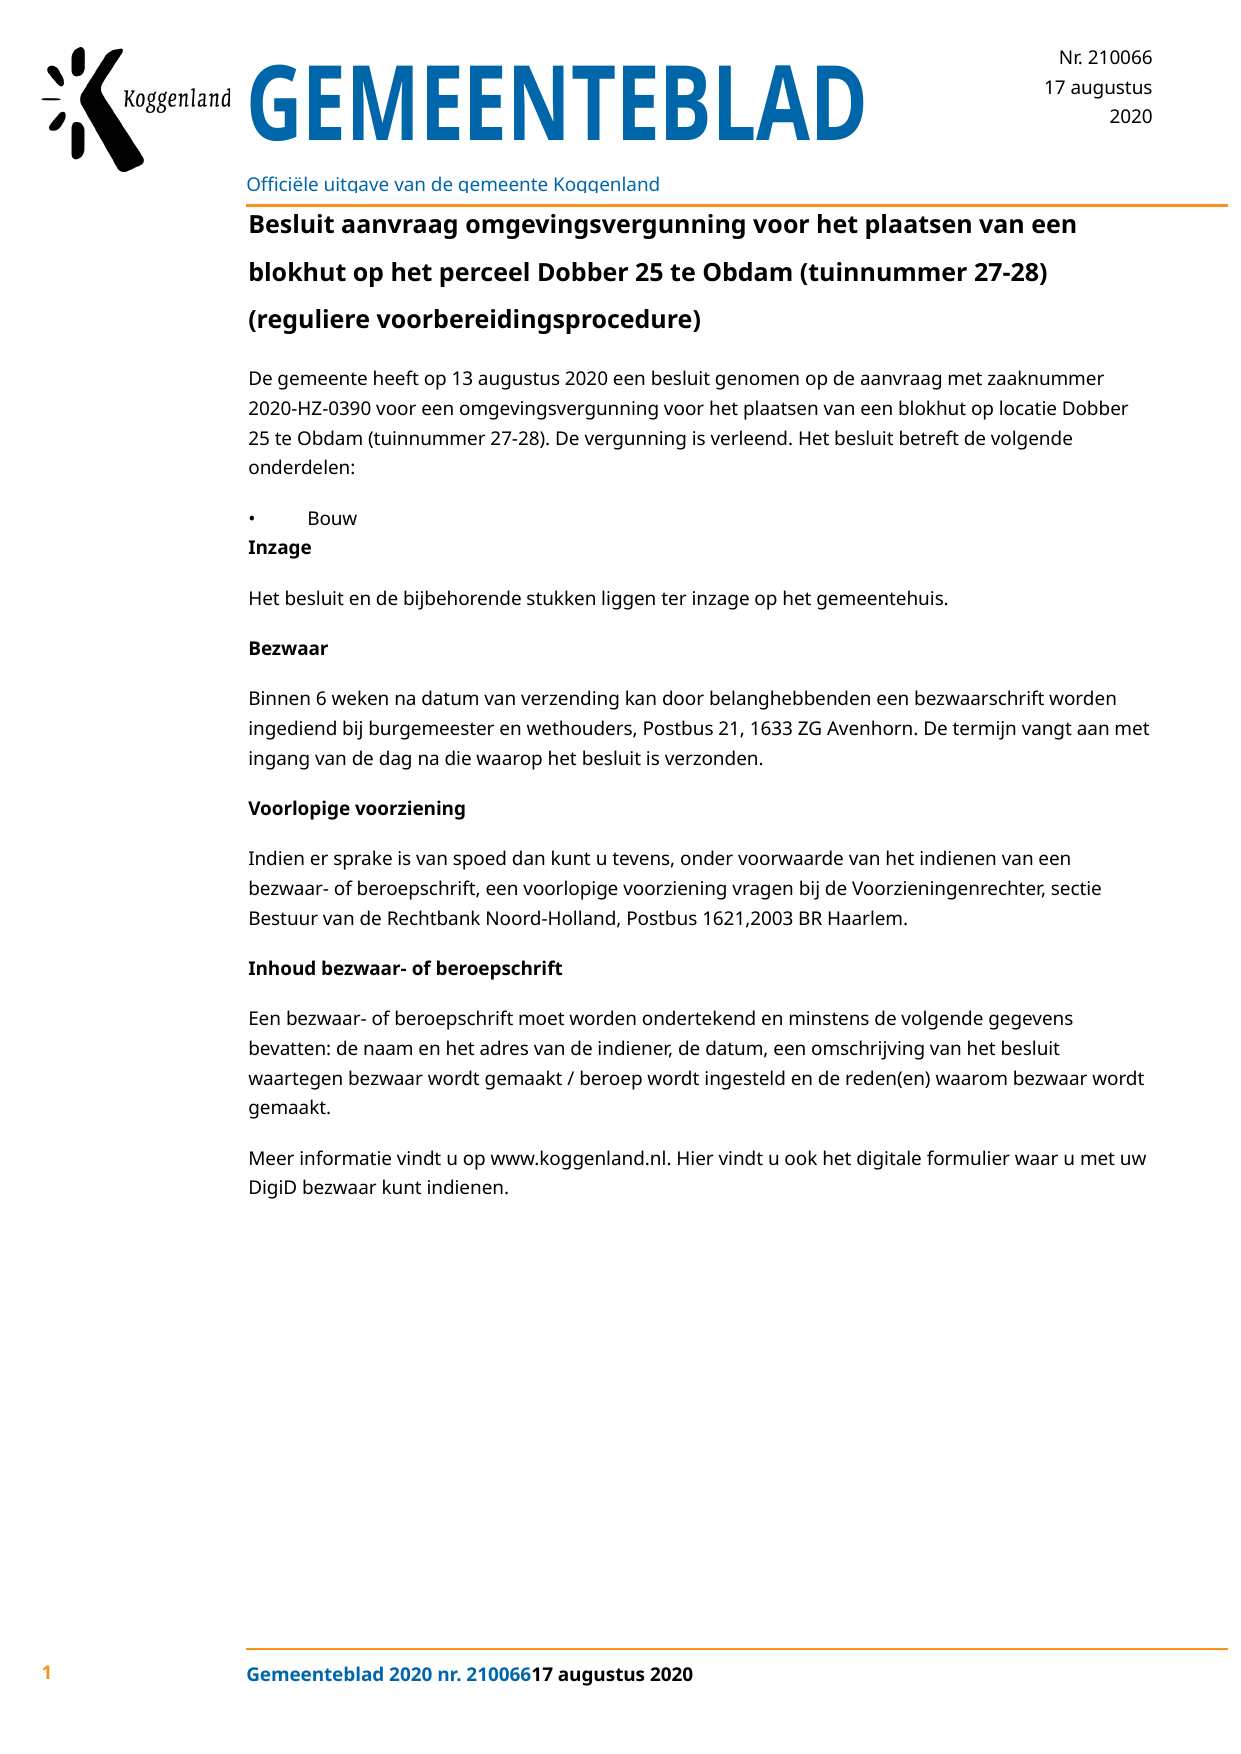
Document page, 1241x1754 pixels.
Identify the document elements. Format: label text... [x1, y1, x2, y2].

text Bezwaar [248, 635, 1152, 661]
text Besluit aanvraag omgevingsvergunning voor het plaatsen van een blokhut op het perceel Dobber 25 te Obdam (tuinnummer 27-28) (reguliere voorbereidingsprocedure) [248, 207, 1152, 336]
list Bouw [248, 505, 1152, 530]
text Het besluit en de bijbehorende stukken liggen ter inzage op het gemeentehuis. [248, 585, 1152, 610]
text Binnen 6 weken na datum van verzending kan door belanghebbenden een bezwaarschrift worden ingediend bij burgemeester en wethouders, Postbus 21, 1633 ZG Avenhorn. De termijn vangt aan met ingang van de dag na die waarop het besluit is verzonden. [248, 686, 1152, 770]
text Indien er sprake is van spoed dan kunt u tevens, onder voorwaarde van het indienen van een bezwaar- of beroepschrift, een voorlopige voorziening vragen bij de Voorzieningenrechter, sectie Bestuur van de Rechtbank Noord-Holland, Postbus 1621,2003 BR Haarlem. [248, 846, 1152, 930]
text Meer informatie vindt u op www.koggenland.nl. Hier vindt u ook het digitale formulier waar u met uw DigiD bezwaar kunt indienen. [248, 1145, 1152, 1200]
text Inhoud bezwaar- of beroepschrift [248, 955, 1152, 981]
text De gemeente heeft op 13 augustus 2020 een besluit genomen op de aanvraag met zaaknummer 2020-HZ-0390 voor een omgevingsvergunning voor het plaatsen van een blokhut op locatie Dobber 25 te Obdam (tuinnummer 27-28). De vergunning is verleend. Het besluit betreft de volgende onderdelen: [248, 366, 1152, 480]
text Voorlopige voorziening [248, 795, 1152, 821]
picture [41, 47, 231, 172]
text Inzage [248, 534, 1152, 560]
text Een bezwaar- of beroepschrift moet worden ondertekend en minstens de volgende gegevens bevatten: de naam en het adres van de indiener, de datum, een omschrijving van het besluit waartegen bezwaar wordt gemaakt / beroep wordt ingesteld en de reden(en) waarom bezwaar wordt gemaakt. [248, 1006, 1152, 1120]
